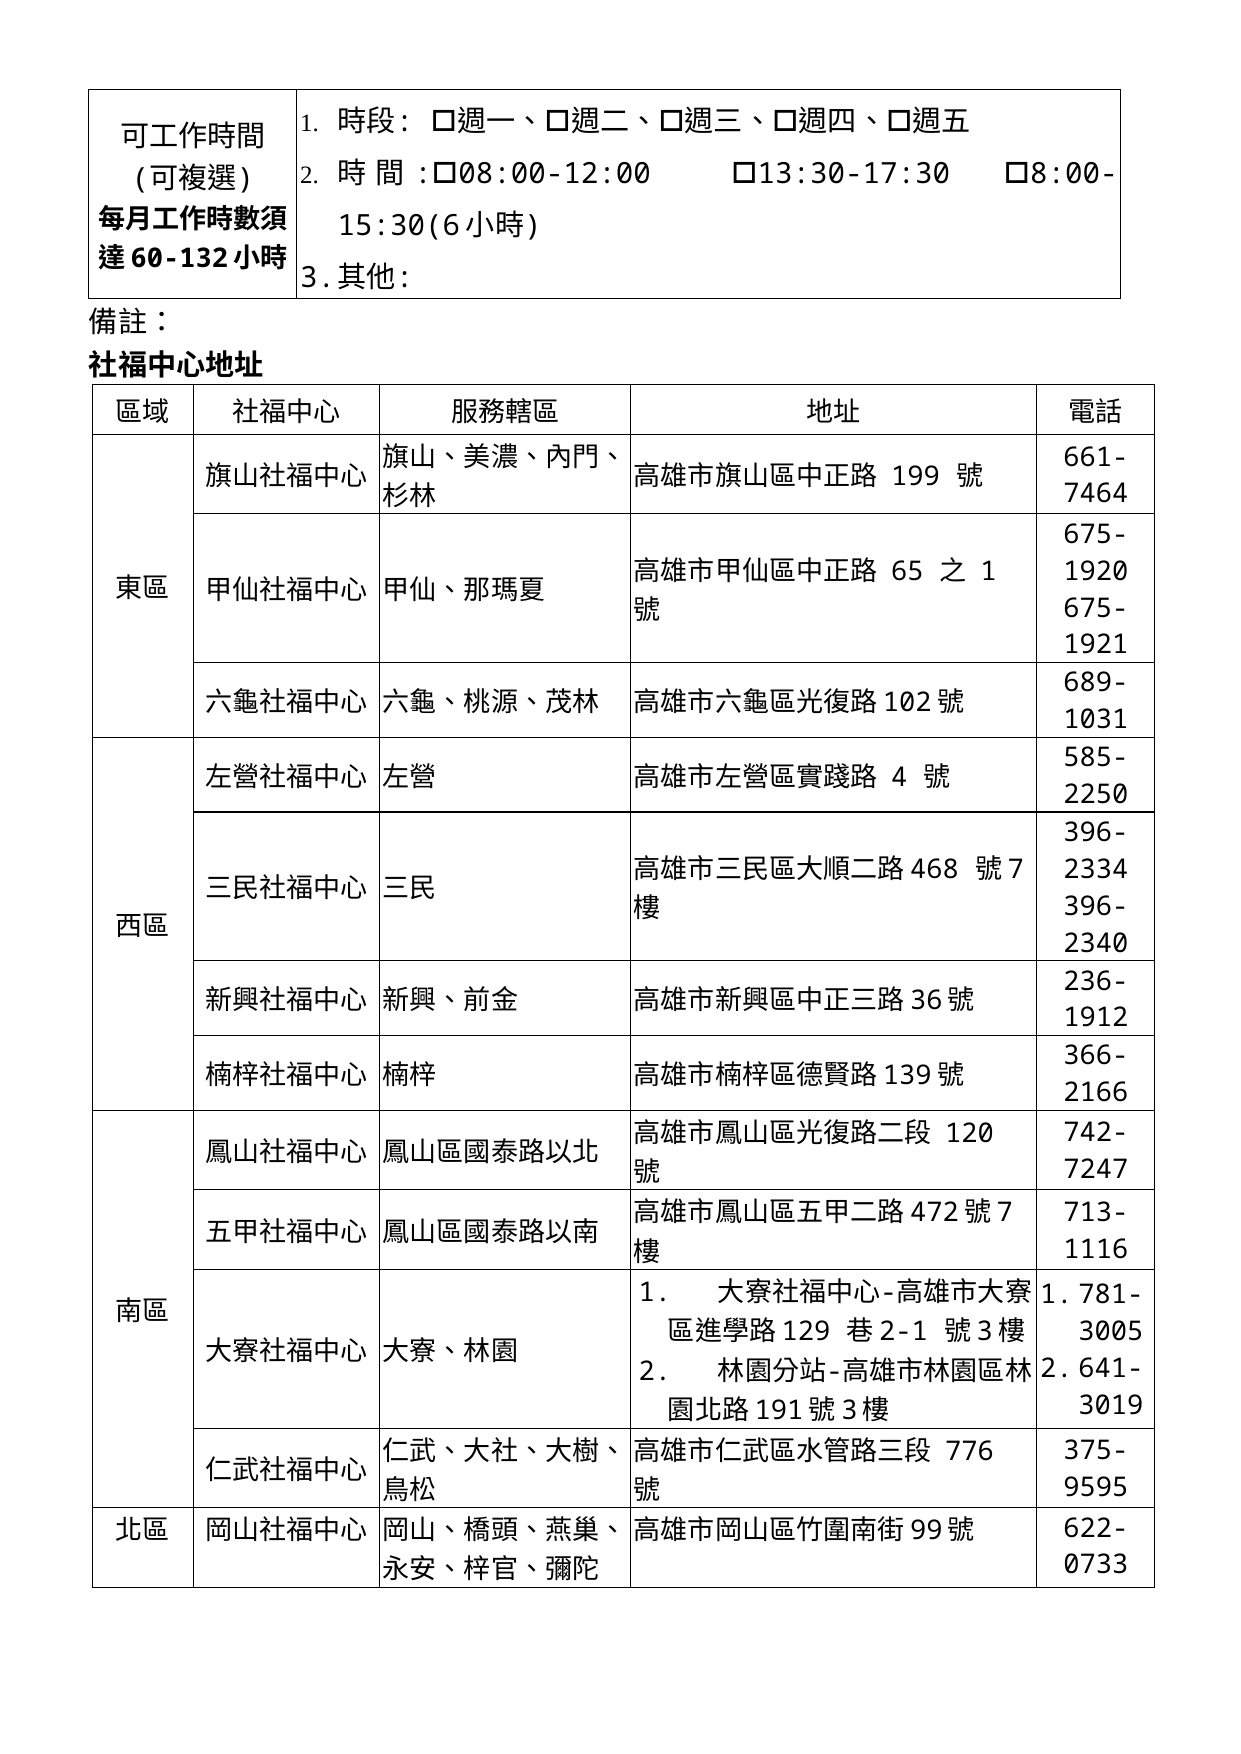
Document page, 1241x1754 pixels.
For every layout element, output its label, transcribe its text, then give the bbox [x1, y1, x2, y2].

text 備註： [89, 299, 1163, 341]
table_cell 左營社福中心 [194, 738, 379, 811]
table_cell 高雄市岡山區竹圍南街99號 [631, 1508, 1036, 1587]
table_cell 396-2334 396-2340 [1037, 813, 1154, 960]
table_cell 旗山、美濃、內門、杉林 [380, 435, 630, 513]
table_cell 可工作時間 (可複選) 每月工作時數須達60-132小時 [89, 90, 296, 298]
table_cell 高雄市鳳山區五甲二路472號7樓 [631, 1190, 1036, 1269]
table_cell 仁武、大社、大樹、鳥松 [380, 1429, 630, 1507]
table_cell 689-1031 [1037, 663, 1154, 737]
table_cell 366-2166 [1037, 1036, 1154, 1109]
table_cell 大寮、林園 [380, 1270, 630, 1427]
table_cell 楠梓社福中心 [194, 1036, 379, 1109]
table_cell 五甲社福中心 [194, 1190, 379, 1269]
table_cell 新興社福中心 [194, 961, 379, 1035]
table_cell 375-9595 [1037, 1429, 1154, 1507]
table_cell 鳳山區國泰路以北 [380, 1111, 630, 1189]
table_cell 新興、前金 [380, 961, 630, 1035]
table_cell 時段: 週一、週二、週三、週四、週五 時間:08:00-12:00 13:30-17:30 8:00-15:30(6小時) 其他: [297, 90, 1120, 298]
table_header 地址 [631, 385, 1036, 434]
table_cell 661-7464 [1037, 435, 1154, 513]
table_cell 甲仙、那瑪夏 [380, 514, 630, 662]
table_cell 三民社福中心 [194, 813, 379, 960]
table_cell 南區 [93, 1111, 193, 1507]
table_cell 622-0733 [1037, 1508, 1154, 1587]
table_cell 旗山社福中心 [194, 435, 379, 513]
table_cell 高雄市仁武區水管路三段 776 號 [631, 1429, 1036, 1507]
table_header 服務轄區 [380, 385, 630, 434]
table_cell 高雄市楠梓區德賢路139號 [631, 1036, 1036, 1109]
table_cell 六龜社福中心 [194, 663, 379, 737]
table_cell 236-1912 [1037, 961, 1154, 1035]
table_cell 楠梓 [380, 1036, 630, 1109]
table_cell 675-1920 675-1921 [1037, 514, 1154, 662]
table_cell 北區 [93, 1508, 193, 1587]
table_cell 六龜、桃源、茂林 [380, 663, 630, 737]
table_cell 甲仙社福中心 [194, 514, 379, 662]
table_cell 三民 [380, 813, 630, 960]
table_header 社福中心 [194, 385, 379, 434]
table_cell 鳳山社福中心 [194, 1111, 379, 1189]
table_cell 高雄市三民區大順二路468 號7 樓 [631, 813, 1036, 960]
table_cell 東區 [93, 435, 193, 737]
table_cell 高雄市六龜區光復路102號 [631, 663, 1036, 737]
table_cell 高雄市左營區實踐路 4 號 [631, 738, 1036, 811]
table_header 電話 [1037, 385, 1154, 434]
table_cell 岡山社福中心 [194, 1508, 379, 1587]
table_cell 高雄市新興區中正三路36號 [631, 961, 1036, 1035]
table_cell 高雄市甲仙區中正路 65 之 1 號 [631, 514, 1036, 662]
text 社福中心地址 [89, 341, 1163, 384]
table_cell 大寮社福中心-高雄市大寮區進學路129 巷2-1 號3樓 林園分站-高雄市林園區林園北路191號3樓 [631, 1270, 1036, 1427]
table_cell 仁武社福中心 [194, 1429, 379, 1507]
table_cell 713-1116 [1037, 1190, 1154, 1269]
table_cell 781-3005 641-3019 [1037, 1270, 1154, 1427]
table_cell 高雄市鳳山區光復路二段 120 號 [631, 1111, 1036, 1189]
table_cell 585-2250 [1037, 738, 1154, 811]
table_cell 左營 [380, 738, 630, 811]
table_cell 鳳山區國泰路以南 [380, 1190, 630, 1269]
table_cell 742-7247 [1037, 1111, 1154, 1189]
table_header 區域 [93, 385, 193, 434]
table_cell 高雄市旗山區中正路 199 號 [631, 435, 1036, 513]
table_cell 岡山、橋頭、燕巢、永安、梓官、彌陀 [380, 1508, 630, 1587]
table_cell 大寮社福中心 [194, 1270, 379, 1427]
table_cell 西區 [93, 738, 193, 1109]
